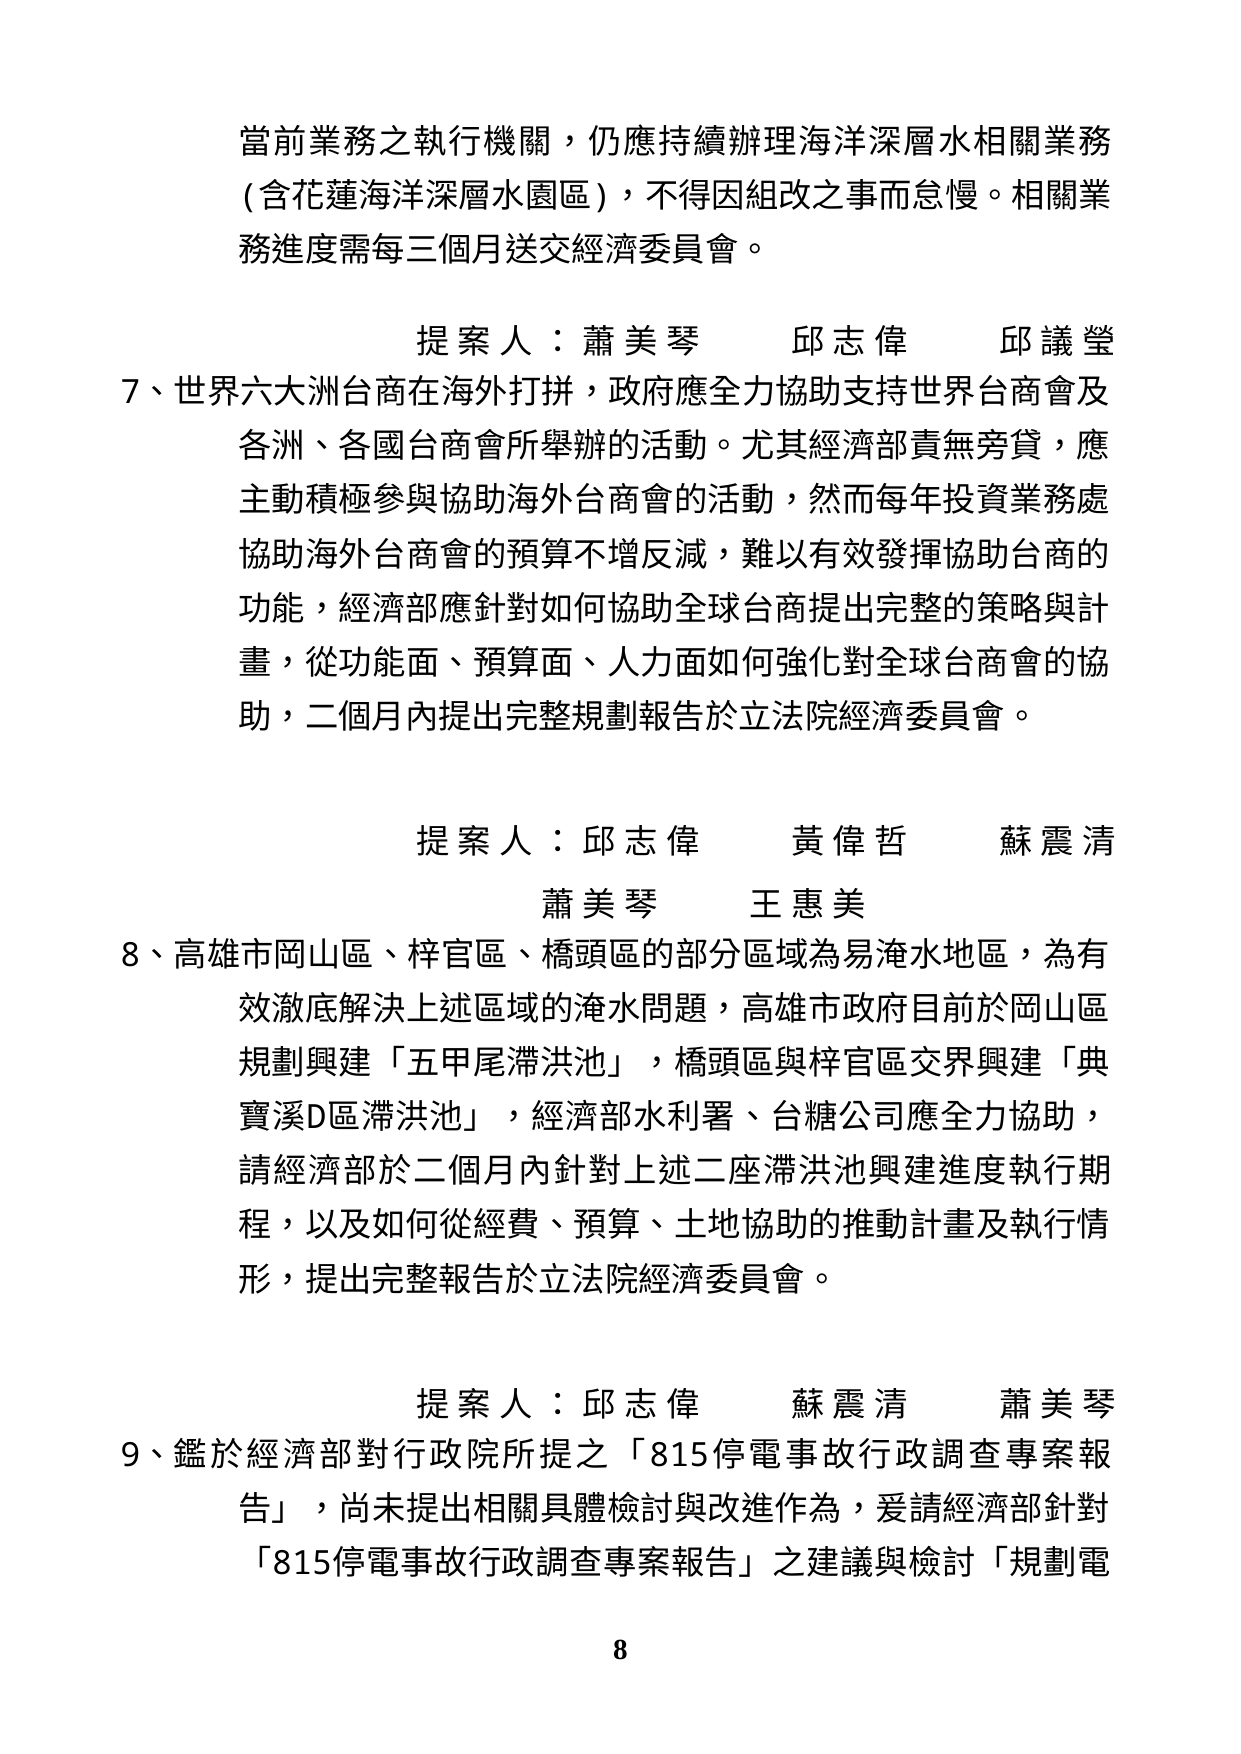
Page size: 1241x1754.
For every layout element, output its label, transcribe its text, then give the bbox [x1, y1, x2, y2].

list 世界六大洲台商在海外打拼，政府應全力協助支持世界台商會及各洲、各國台商會所舉辦的活動。尤其經濟部責無旁貸，應主動積極參與協助海外台商會的活動，然而每年投資業務處協助海外台商會的預算不增反減，難以有效發揮協助台商的功能，經濟部應針對如何協助全球台商提出完整的策略與計畫，從功能面、預算面、人力面如何強化對全球台商會的協助，二個月內提出完整規劃報告於立法院經濟委員會。 [120, 360, 1111, 739]
text 提案人：邱志偉 黃偉哲 蘇震清 蕭美琴 王惠美 [394, 798, 1120, 923]
text 提案人：邱志偉 蘇震清 蕭美琴 [394, 1360, 1120, 1423]
text 提案人：蕭美琴 邱志偉 邱議瑩 [394, 298, 1120, 360]
list 高雄市岡山區、梓官區、橋頭區的部分區域為易淹水地區，為有效澈底解決上述區域的淹水問題，高雄市政府目前於岡山區規劃興建「五甲尾滯洪池」，橋頭區與梓官區交界興建「典寶溪D區滯洪池」，經濟部水利署、台糖公司應全力協助，請經濟部於二個月內針對上述二座滯洪池興建進度執行期程，以及如何從經費、預算、土地協助的推動計畫及執行情形，提出完整報告於立法院經濟委員會。 [120, 923, 1111, 1302]
list 鑑於經濟部對行政院所提之「815停電事故行政調查專案報告」，尚未提出相關具體檢討與改進作為，爰請經濟部針對「815停電事故行政調查專案報告」之建議與檢討「規劃電 [120, 1423, 1111, 1585]
list 當前業務之執行機關，仍應持續辦理海洋深層水相關業務(含花蓮海洋深層水園區)，不得因組改之事而怠慢。相關業務進度需每三個月送交經濟委員會。 [120, 110, 1111, 273]
